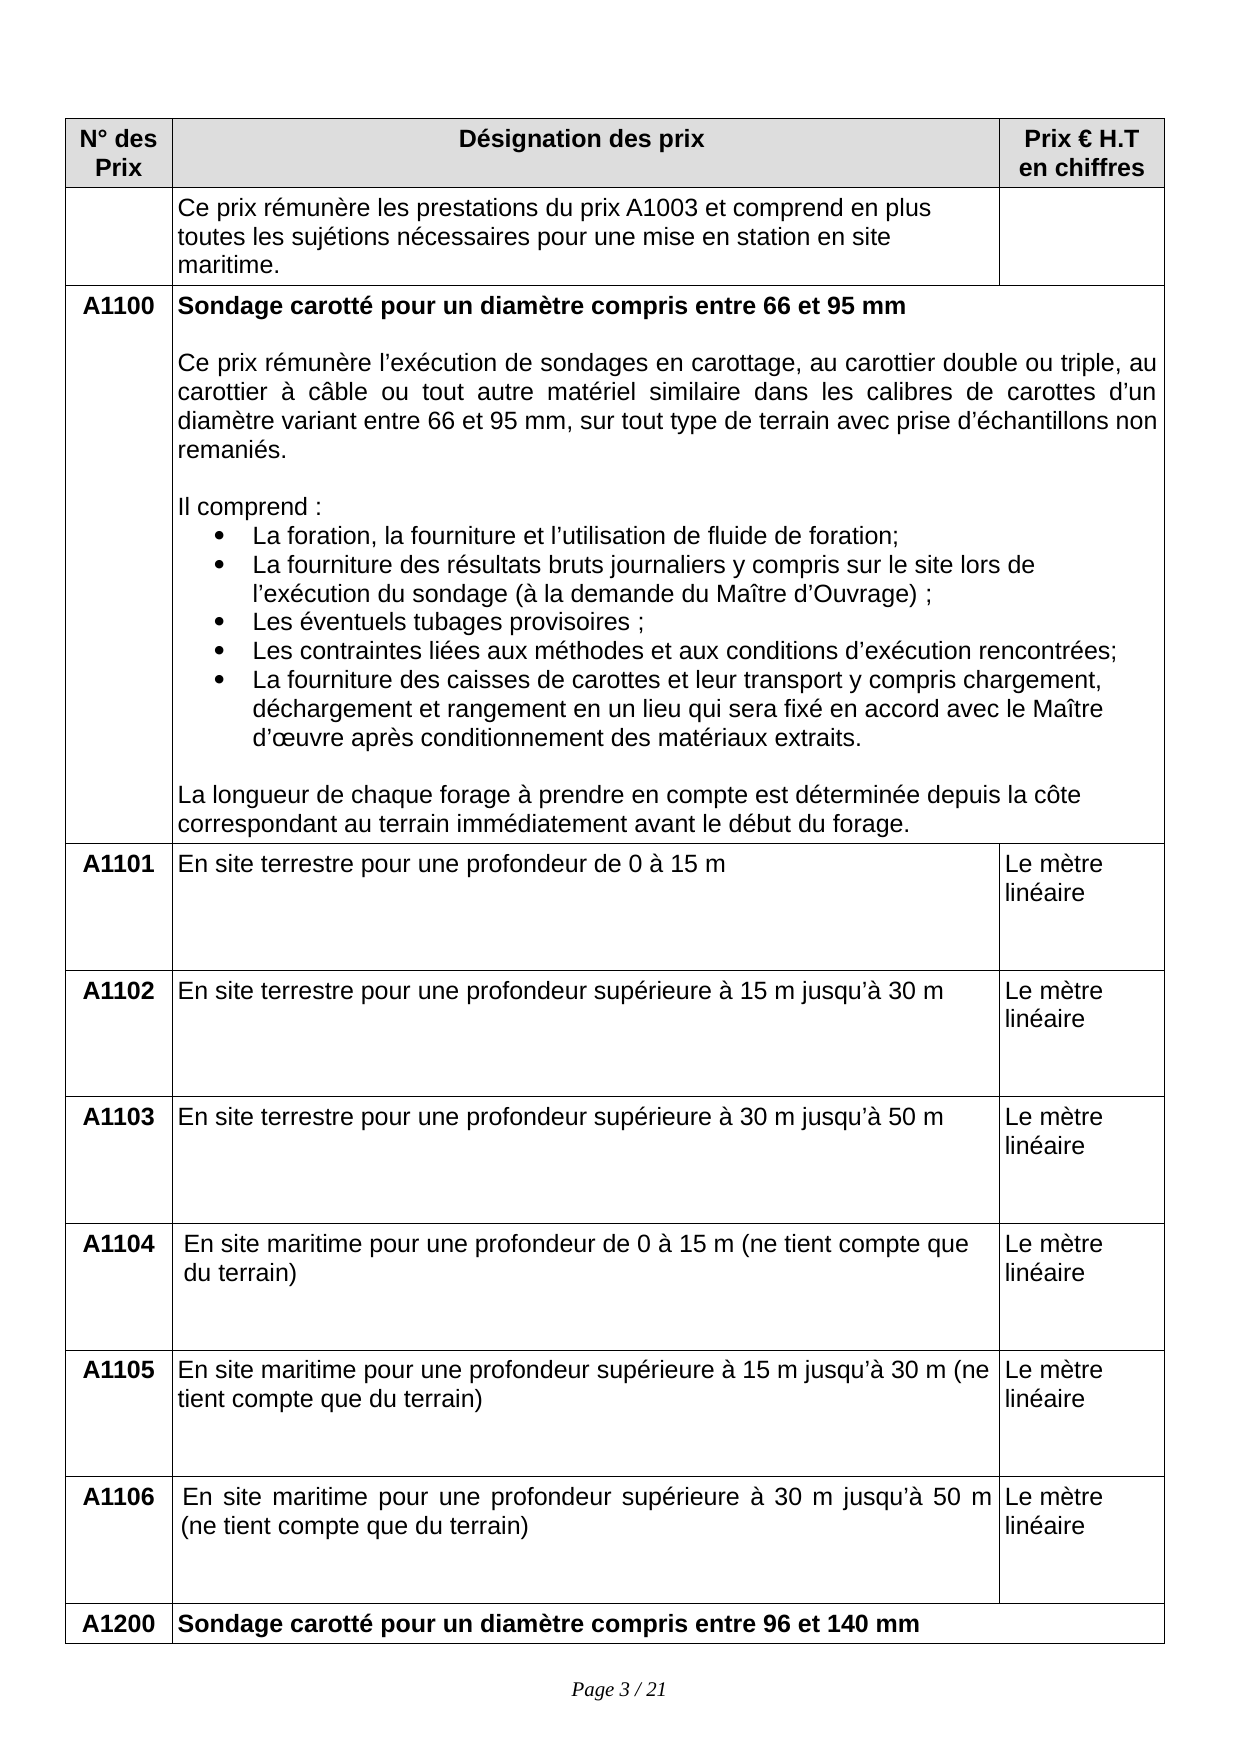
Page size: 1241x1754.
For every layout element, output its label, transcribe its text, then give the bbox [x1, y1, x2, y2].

table_cell Le mètre linéaire [1000, 1224, 1164, 1349]
table_cell A1100 [66, 286, 172, 843]
table_cell Le mètre linéaire [1000, 971, 1164, 1096]
table_cell [1000, 188, 1164, 285]
table_cell A1105 [66, 1351, 172, 1476]
table_cell Le mètre linéaire [1000, 844, 1164, 970]
table_cell En site terrestre pour une profondeur supérieure à 30 m jusqu’à 50 m [173, 1097, 999, 1223]
table_cell A1106 [66, 1477, 172, 1603]
table_cell [66, 188, 172, 285]
table_cell En site terrestre pour une profondeur supérieure à 15 m jusqu’à 30 m [173, 971, 999, 1096]
table_cell En site maritime pour une profondeur de 0 à 15 m (ne tient compte que du terrain) [173, 1224, 999, 1349]
table_cell En site maritime pour une profondeur supérieure à 15 m jusqu’à 30 m (ne tient compte que du terrain) [173, 1351, 999, 1476]
table_cell A1103 [66, 1097, 172, 1223]
table_cell En site terrestre pour une profondeur de 0 à 15 m [173, 844, 999, 970]
table_cell Sondage carotté pour un diamètre compris entre 66 et 95 mm Ce prix rémunère l’exécution de sondages en carottage, au carottier double ou triple, au carottier à câble ou tout autre matériel similaire dans les calibres de carottes d’un diamètre variant entre 66 et 95 mm, sur tout type de terrain avec prise d’échantillons non remaniés. Il comprend : La foration, la fourniture et l’utilisation de fluide de foration; La fourniture des résultats bruts journaliers y compris sur le site lors de l’exécution du sondage (à la demande du Maître d’Ouvrage) ; Les éventuels tubages provisoires ; Les contraintes liées aux méthodes et aux conditions d’exécution rencontrées; La fourniture des caisses de carottes et leur transport y compris chargement, déchargement et rangement en un lieu qui sera fixé en accord avec le Maître d’œuvre après conditionnement des matériaux extraits. La longueur de chaque forage à prendre en compte est déterminée depuis la côte correspondant au terrain immédiatement avant le début du forage. [173, 286, 1164, 843]
table_cell Ce prix rémunère les prestations du prix A1003 et comprend en plus toutes les sujétions nécessaires pour une mise en station en site maritime. [173, 188, 999, 285]
table_header Prix € H.T en chiffres [1000, 119, 1164, 187]
table_cell En site maritime pour une profondeur supérieure à 30 m jusqu’à 50 m (ne tient compte que du terrain) [173, 1477, 999, 1603]
table_header Désignation des prix [173, 119, 999, 187]
table_cell Le mètre linéaire [1000, 1351, 1164, 1476]
table_cell A1200 [66, 1604, 172, 1643]
table_cell A1101 [66, 844, 172, 970]
table_cell Le mètre linéaire [1000, 1477, 1164, 1603]
table_header N° des Prix [66, 119, 172, 187]
table_cell Le mètre linéaire [1000, 1097, 1164, 1223]
table_cell A1104 [66, 1224, 172, 1349]
table_cell Sondage carotté pour un diamètre compris entre 96 et 140 mm [173, 1604, 1164, 1643]
table_cell A1102 [66, 971, 172, 1096]
